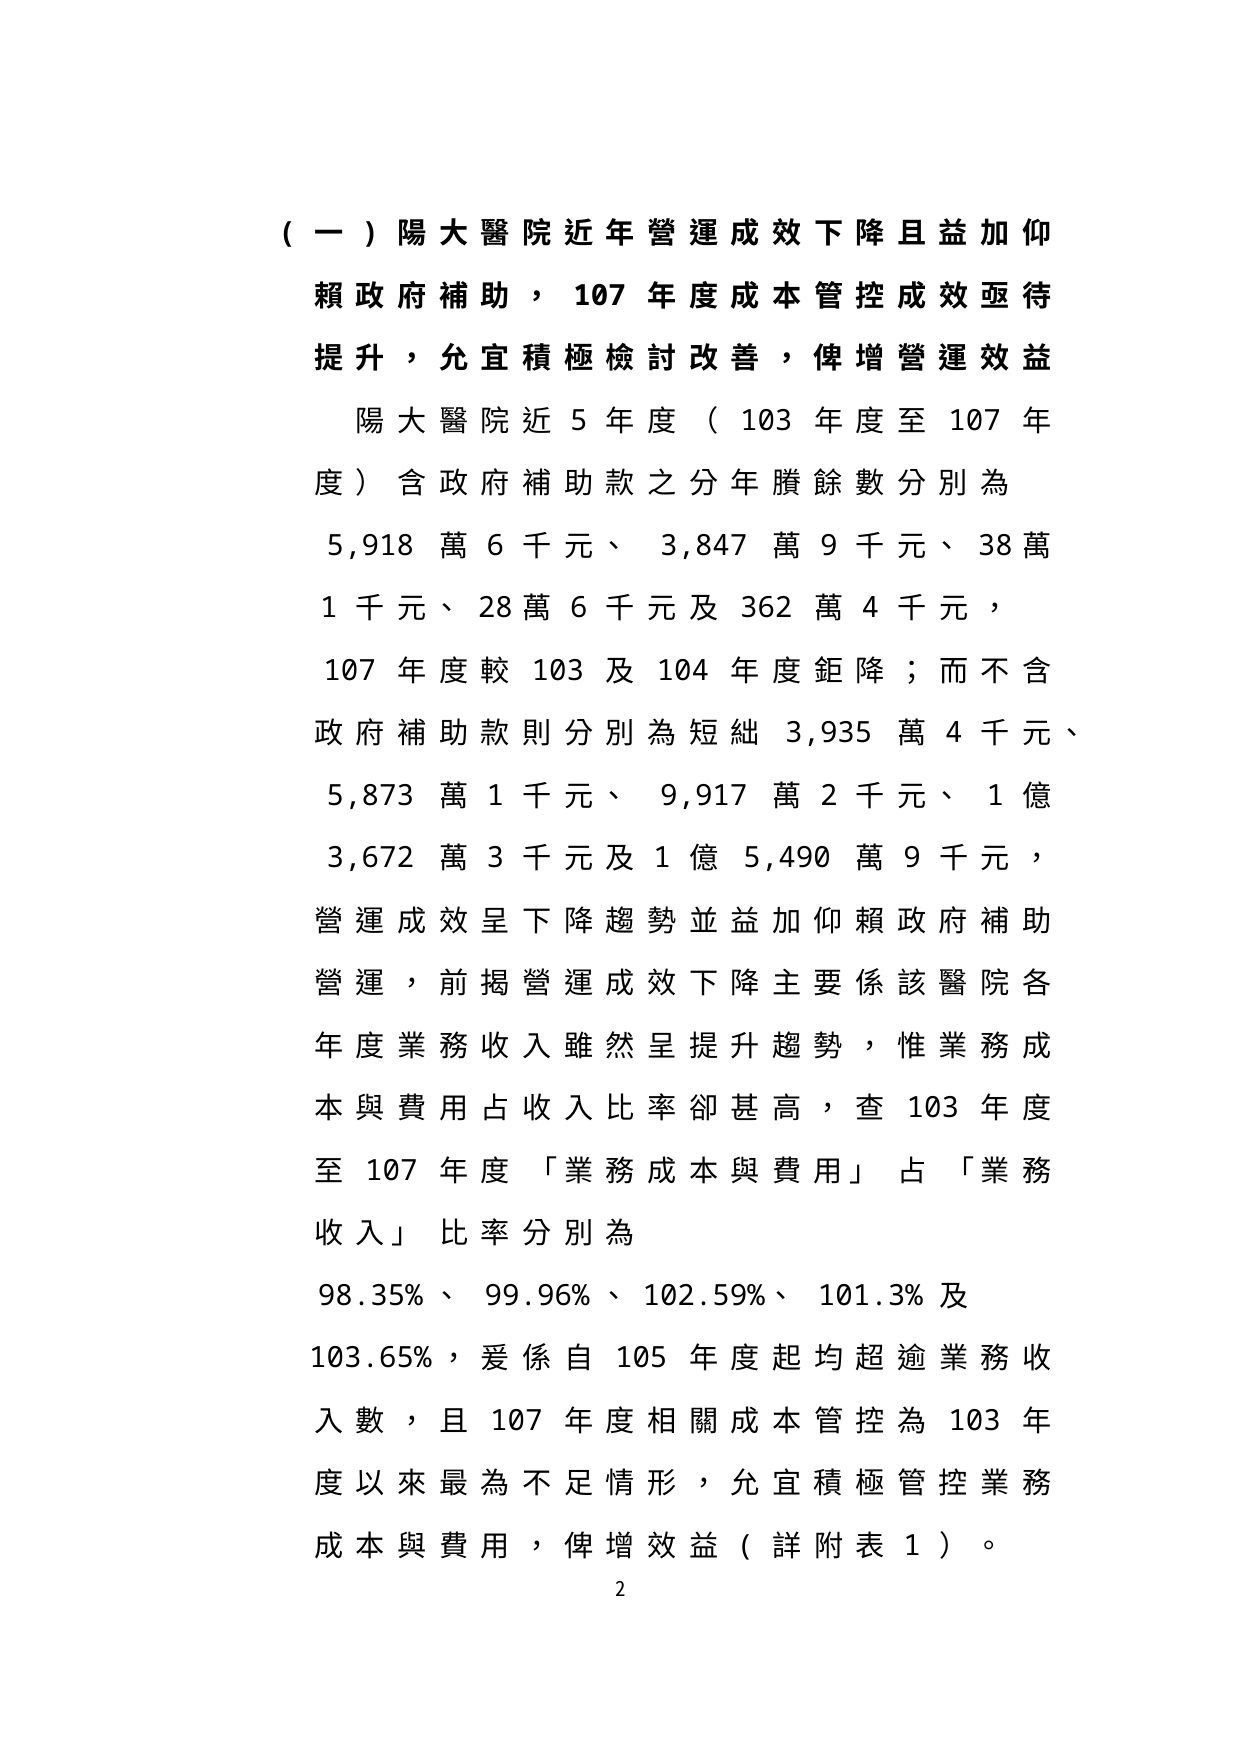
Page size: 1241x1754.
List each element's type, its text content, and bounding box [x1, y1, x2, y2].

text 陽大醫院近5年度（103年度至107年度）含政府補助款之分年賸餘數分別為5,918萬6千元、3,847萬9千元、38萬1千元、28萬6千元及362萬4千元，107年度較103及104年度鉅降；而不含政府補助款則分別為短絀3,935萬4千元、5,873萬1千元、9,917萬2千元、1億3,672萬3千元及1億5,490萬9千元，營運成效呈下降趨勢並益加仰賴政府補助營運，前揭營運成效下降主要係該醫院各年度業務收入雖然呈提升趨勢，惟業務成本與費用占收入比率卻甚高，查103年度至107年度「業務成本與費用」占「業務收入」比率分別為98.35%、99.96%、102.59%、101.3%及103.65%，爰係自105年度起均超逾業務收入數，且107年度相關成本管控為103年度以來最為不足情形，允宜積極管控業務成本與費用，俾增效益(詳附表1）。 [271, 377, 1058, 1564]
text (一)陽大醫院近年營運成效下降且益加仰賴政府補助，107年度成本管控成效亟待提升，允宜積極檢討改善，俾增營運效益 [242, 189, 1058, 377]
